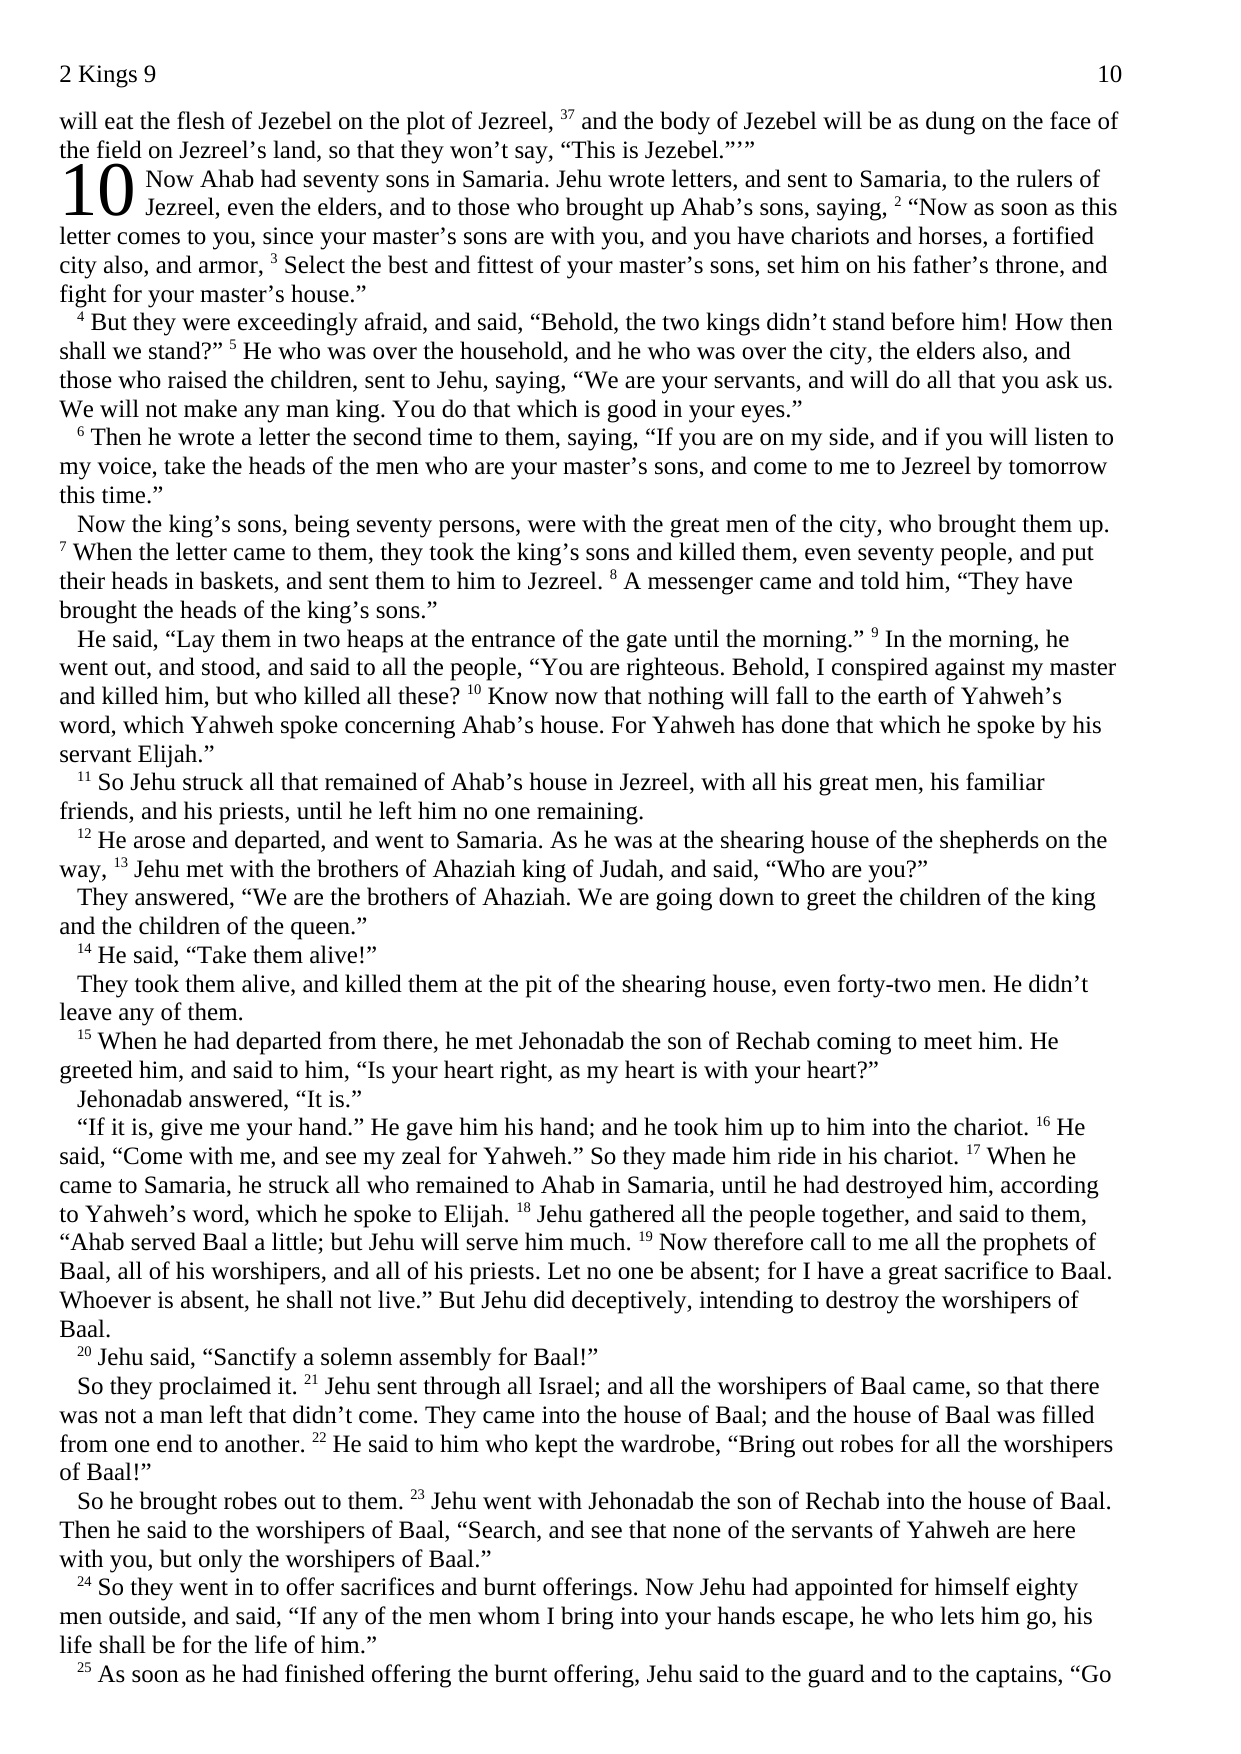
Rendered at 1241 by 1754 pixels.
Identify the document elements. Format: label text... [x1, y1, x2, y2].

text So he brought robes out to them. 23 Jehu went with Jehonadab the son of Rechab into the house of Baal. Then he said to the worshipers of Baal, “Search, and see that none of the servants of Yahweh are here with you, but only the worshipers of Baal.” [59, 1486, 1122, 1572]
text Now the king’s sons, being seventy persons, were with the great men of the city, who brought them up. 7 When the letter came to them, they took the king’s sons and killed them, even seventy people, and put their heads in baskets, and sent them to him to Jezreel. 8 A messenger came and told him, “They have brought the heads of the king’s sons.” [59, 509, 1122, 624]
text “If it is, give me your hand.” He gave him his hand; and he took him up to him into the chariot. 16 He said, “Come with me, and see my zeal for Yahweh.” So they made him ride in his chariot. 17 When he came to Samaria, he struck all who remained to Ahab in Samaria, until he had destroyed him, according to Yahweh’s word, which he spoke to Elijah. 18 Jehu gathered all the people together, and said to them, “Ahab served Baal a little; but Jehu will serve him much. 19 Now therefore call to me all the prophets of Baal, all of his worshipers, and all of his priests. Let no one be absent; for I have a great sacrifice to Baal. Whoever is absent, he shall not live.” But Jehu did deceptively, intending to destroy the worshipers of Baal. [59, 1112, 1122, 1342]
text 20 Jehu said, “Sanctify a solemn assembly for Baal!” [59, 1342, 1122, 1371]
text They answered, “We are the brothers of Ahaziah. We are going down to greet the children of the king and the children of the queen.” [59, 882, 1122, 940]
text will eat the flesh of Jezebel on the plot of Jezreel, 37 and the body of Jezebel will be as dung on the face of the field on Jezreel’s land, so that they won’t say, “This is Jezebel.”’” [59, 106, 1122, 164]
text 24 So they went in to offer sacrifices and burnt offerings. Now Jehu had appointed for himself eighty men outside, and said, “If any of the men whom I bring into your hands escape, he who lets him go, his life shall be for the life of him.” [59, 1572, 1122, 1659]
text They took them alive, and killed them at the pit of the shearing house, even forty-two men. He didn’t leave any of them. [59, 969, 1122, 1026]
text 15 When he had departed from there, he met Jehonadab the son of Rechab coming to meet him. He greeted him, and said to him, “Is your heart right, as my heart is with your heart?” [59, 1026, 1122, 1084]
text 14 He said, “Take them alive!” [59, 940, 1122, 969]
text He said, “Lay them in two heaps at the entrance of the gate until the morning.” 9 In the morning, he went out, and stood, and said to all the people, “You are righteous. Behold, I conspired against my master and killed him, but who killed all these? 10 Know now that nothing will fall to the earth of Yahweh’s word, which Yahweh spoke concerning Ahab’s house. For Yahweh has done that which he spoke by his servant Elijah.” [59, 624, 1122, 767]
text 4 But they were exceedingly afraid, and said, “Behold, the two kings didn’t stand before him! How then shall we stand?” 5 He who was over the household, and he who was over the city, the elders also, and those who raised the children, sent to Jehu, saying, “We are your servants, and will do all that you ask us. We will not make any man king. You do that which is good in your eyes.” [59, 307, 1122, 422]
text 25 As soon as he had finished offering the burnt offering, Jehu said to the guard and to the captains, “Go [59, 1659, 1122, 1687]
text So they proclaimed it. 21 Jehu sent through all Israel; and all the worshipers of Baal came, so that there was not a man left that didn’t come. They came into the house of Baal; and the house of Baal was filled from one end to another. 22 He said to him who kept the wardrobe, “Bring out robes for all the worshipers of Baal!” [59, 1371, 1122, 1486]
text 11 So Jehu struck all that remained of Ahab’s house in Jezreel, with all his great men, his familiar friends, and his priests, until he left him no one remaining. [59, 767, 1122, 825]
text 10Now Ahab had seventy sons in Samaria. Jehu wrote letters, and sent to Samaria, to the rulers of Jezreel, even the elders, and to those who brought up Ahab’s sons, saying, 2 “Now as soon as this letter comes to you, since your master’s sons are with you, and you have chariots and horses, a fortified city also, and armor, 3 Select the best and fittest of your master’s sons, set him on his father’s throne, and fight for your master’s house.” [59, 164, 1122, 307]
text Jehonadab answered, “It is.” [59, 1084, 1122, 1112]
text 6 Then he wrote a letter the second time to them, saying, “If you are on my side, and if you will listen to my voice, take the heads of the men who are your master’s sons, and come to me to Jezreel by tomorrow this time.” [59, 422, 1122, 509]
text 12 He arose and departed, and went to Samaria. As he was at the shearing house of the shepherds on the way, 13 Jehu met with the brothers of Ahaziah king of Judah, and said, “Who are you?” [59, 825, 1122, 882]
